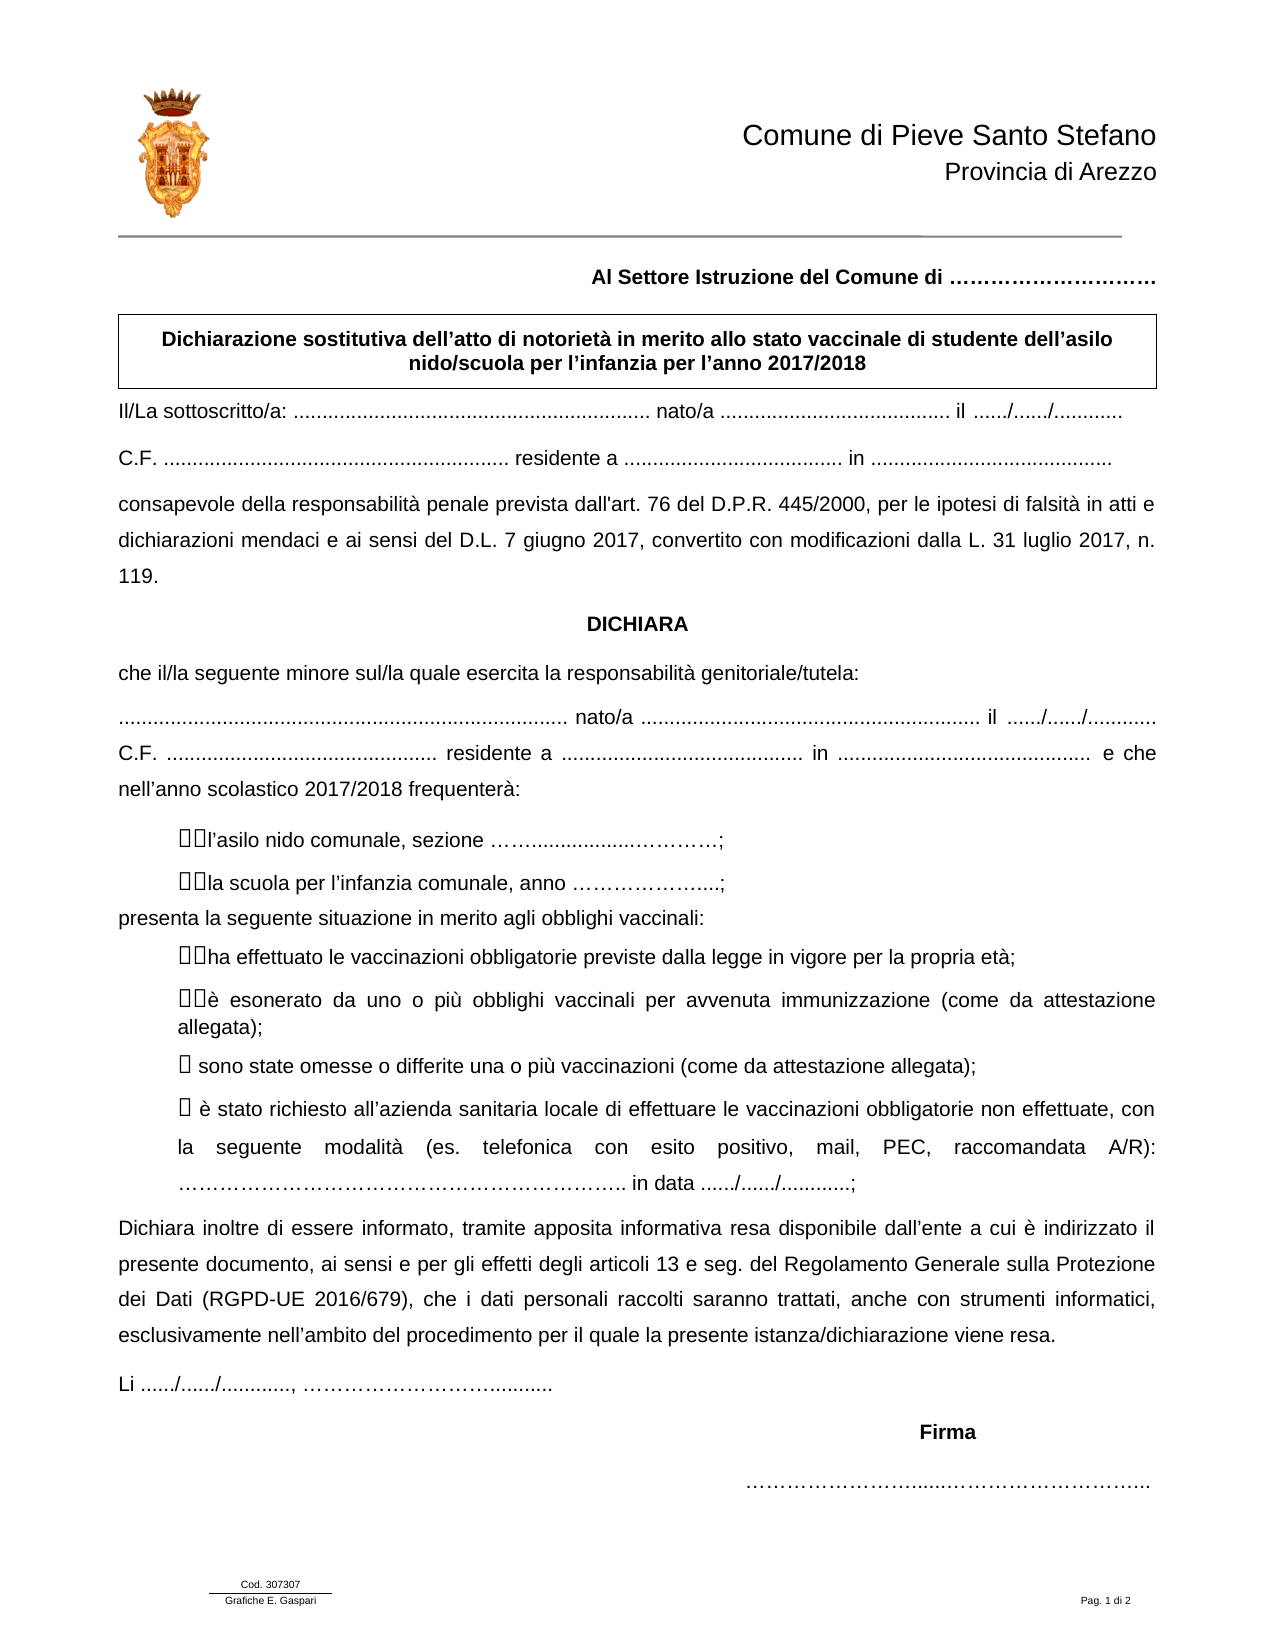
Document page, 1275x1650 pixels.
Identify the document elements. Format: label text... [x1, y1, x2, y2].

text  è stato richiesto all’azienda sanitaria locale di effettuare le vaccinazioni obbligatorie non effettuate, con la seguente modalità (es. telefonica con esito positivo, mail, PEC, raccomandata A/R): ……………………………………………………….. in data ....../....../............; [177, 1089, 1157, 1195]
table_header Dichiarazione sostitutiva dell’atto di notorietà in merito allo stato vaccinale di studente dell’asilo nido/scuola per l’infanzia per l’anno 2017/2018 [119, 315, 1156, 388]
text Il/La sottoscritto/a: .............................................................. nato/a ........................................ il ....../....../............ [118, 399, 1157, 423]
text Al Settore Istruzione del Comune di ………………………… [118, 265, 1157, 289]
text presenta la seguente situazione in merito agli obblighi vaccinali: [118, 906, 1157, 930]
text DICHIARA [118, 612, 1157, 636]
picture [122, 87, 224, 219]
text che il/la seguente minore sul/la quale esercita la responsabilità genitoriale/tutela: [118, 661, 1157, 684]
text consapevole della responsabilità penale prevista dall'art. 76 del D.P.R. 445/2000, per le ipotesi di falsità in atti e dichiarazioni mendaci e ai sensi del D.L. 7 giugno 2017, convertito con modificazioni dalla L. 31 luglio 2017, n. 119. [118, 492, 1157, 588]
text  sono state omesse o differite una o più vaccinazioni (come da attestazione allegata); [177, 1047, 1157, 1081]
text Firma [118, 1420, 1157, 1444]
text Comune di Pieve Santo Stefano [224, 118, 1157, 152]
text Li ....../....../............, ………………………........... [118, 1372, 1157, 1396]
text Dichiara inoltre di essere informato, tramite apposita informativa resa disponibile dall’ente a cui è indirizzato il presente documento, ai sensi e per gli effetti degli articoli 13 e seg. del Regolamento Generale sulla Protezione dei Dati (RGPD-UE 2016/679), che i dati personali raccolti saranno trattati, anche con strumenti informatici, esclusivamente nell’ambito del procedimento per il quale la presente istanza/dichiarazione viene resa. [118, 1215, 1157, 1347]
text .............................................................................. nato/a ........................................................... il ....../....../............ C.F. ............................................... residente a .......................................... in ............................................ e che nell’anno scolastico 2017/2018 frequenterà: [118, 705, 1157, 801]
text Provincia di Arezzo [224, 157, 1157, 185]
text ……………………......………………………... [118, 1468, 1157, 1492]
text ha effettuato le vaccinazioni obbligatorie previste dalla legge in vigore per la propria età; [177, 938, 1157, 972]
text è esonerato da uno o più obblighi vaccinali per avvenuta immunizzazione (come da attestazione allegata); [177, 980, 1157, 1038]
text l’asilo nido comunale, sezione ……..................…………; [177, 821, 1157, 855]
text C.F. ............................................................ residente a ...................................... in .......................................... [118, 445, 1157, 469]
text la scuola per l’infanzia comunale, anno ………………....; [177, 863, 1157, 897]
